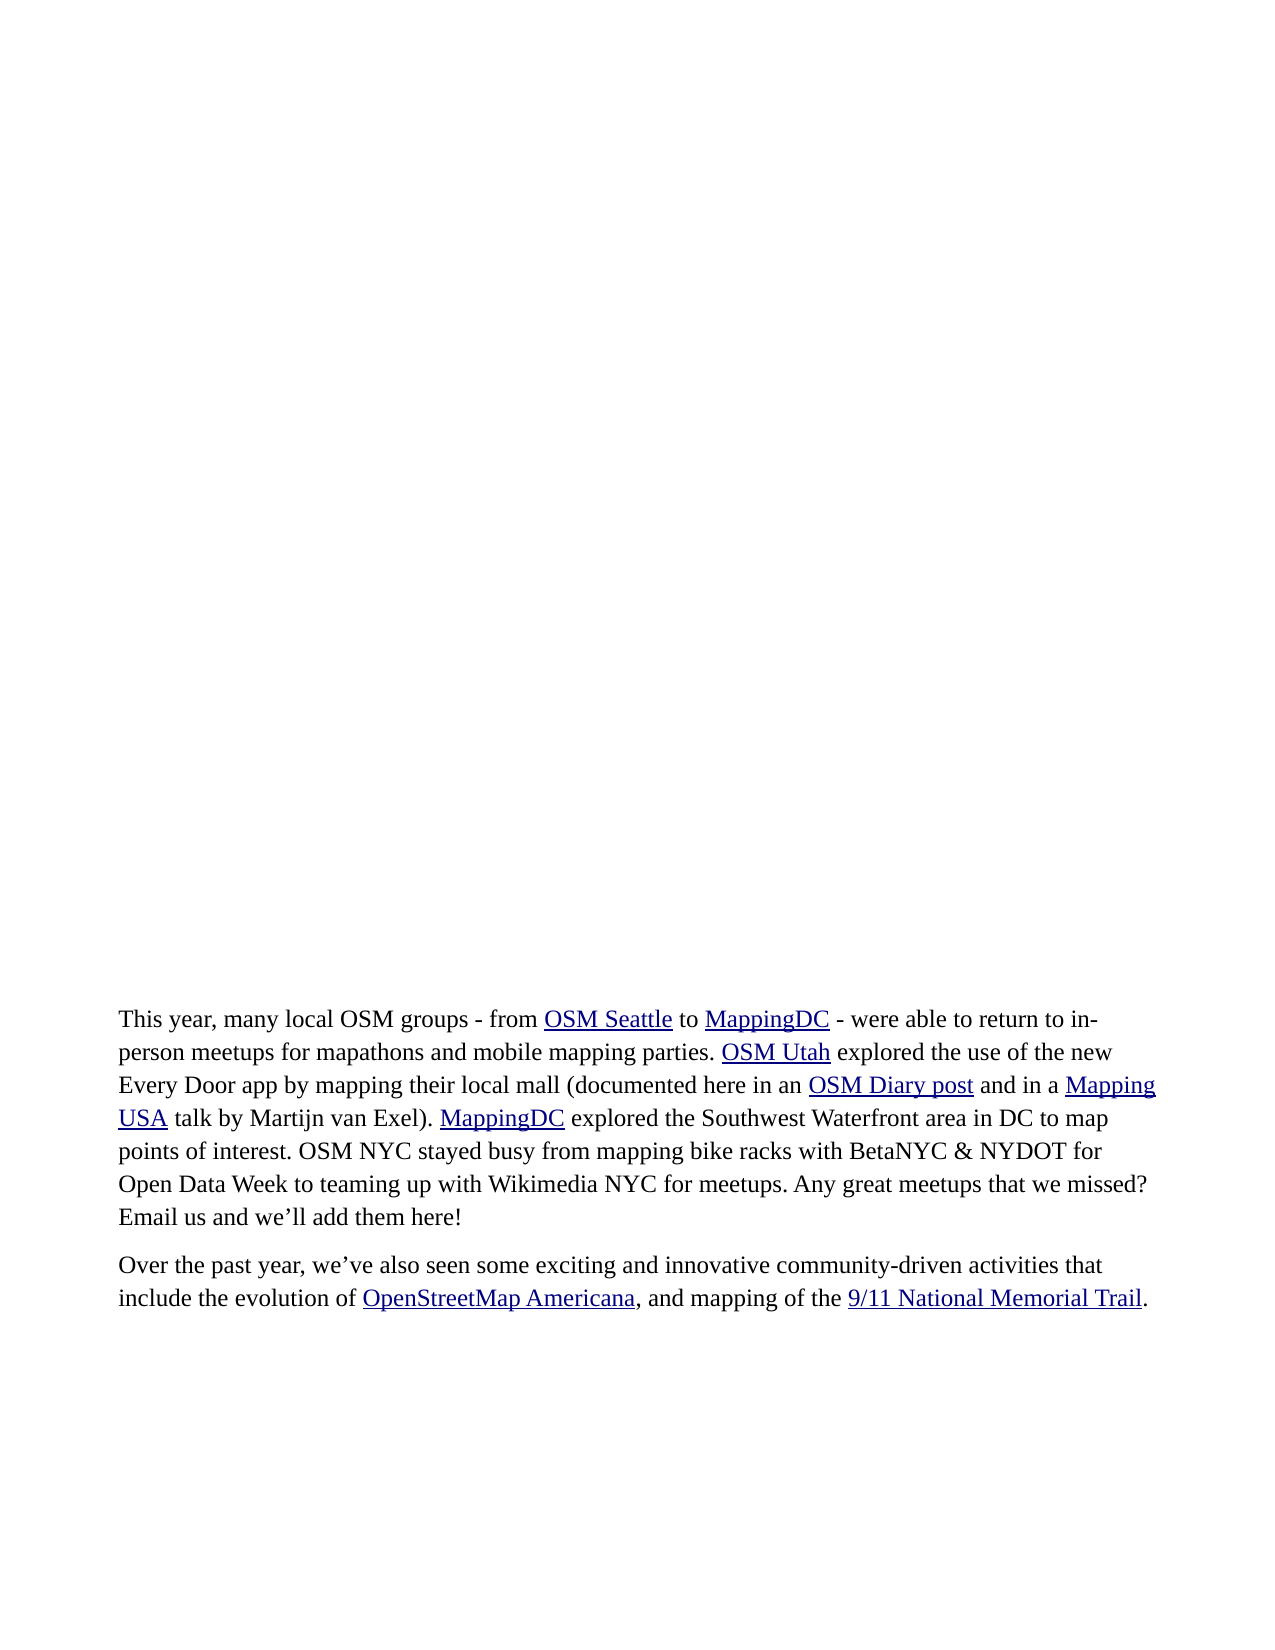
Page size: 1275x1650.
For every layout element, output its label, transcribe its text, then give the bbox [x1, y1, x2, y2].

text This year, many local OSM groups - from OSM Seattle to MappingDC - were able to return to in-person meetups for mapathons and mobile mapping parties. OSM Utah explored the use of the new Every Door app by mapping their local mall (documented here in an OSM Diary post and in a Mapping USA talk by Martijn van Exel). MappingDC explored the Southwest Waterfront area in DC to map points of interest. OSM NYC stayed busy from mapping bike racks with BetaNYC & NYDOT for Open Data Week to teaming up with Wikimedia NYC for meetups. Any great meetups that we missed? Email us and we’ll add them here! [118, 1004, 1157, 1231]
text Over the past year, we’ve also seen some exciting and innovative community-driven activities that include the evolution of OpenStreetMap Americana, and mapping of the 9/11 National Memorial Trail. [118, 1250, 1157, 1312]
